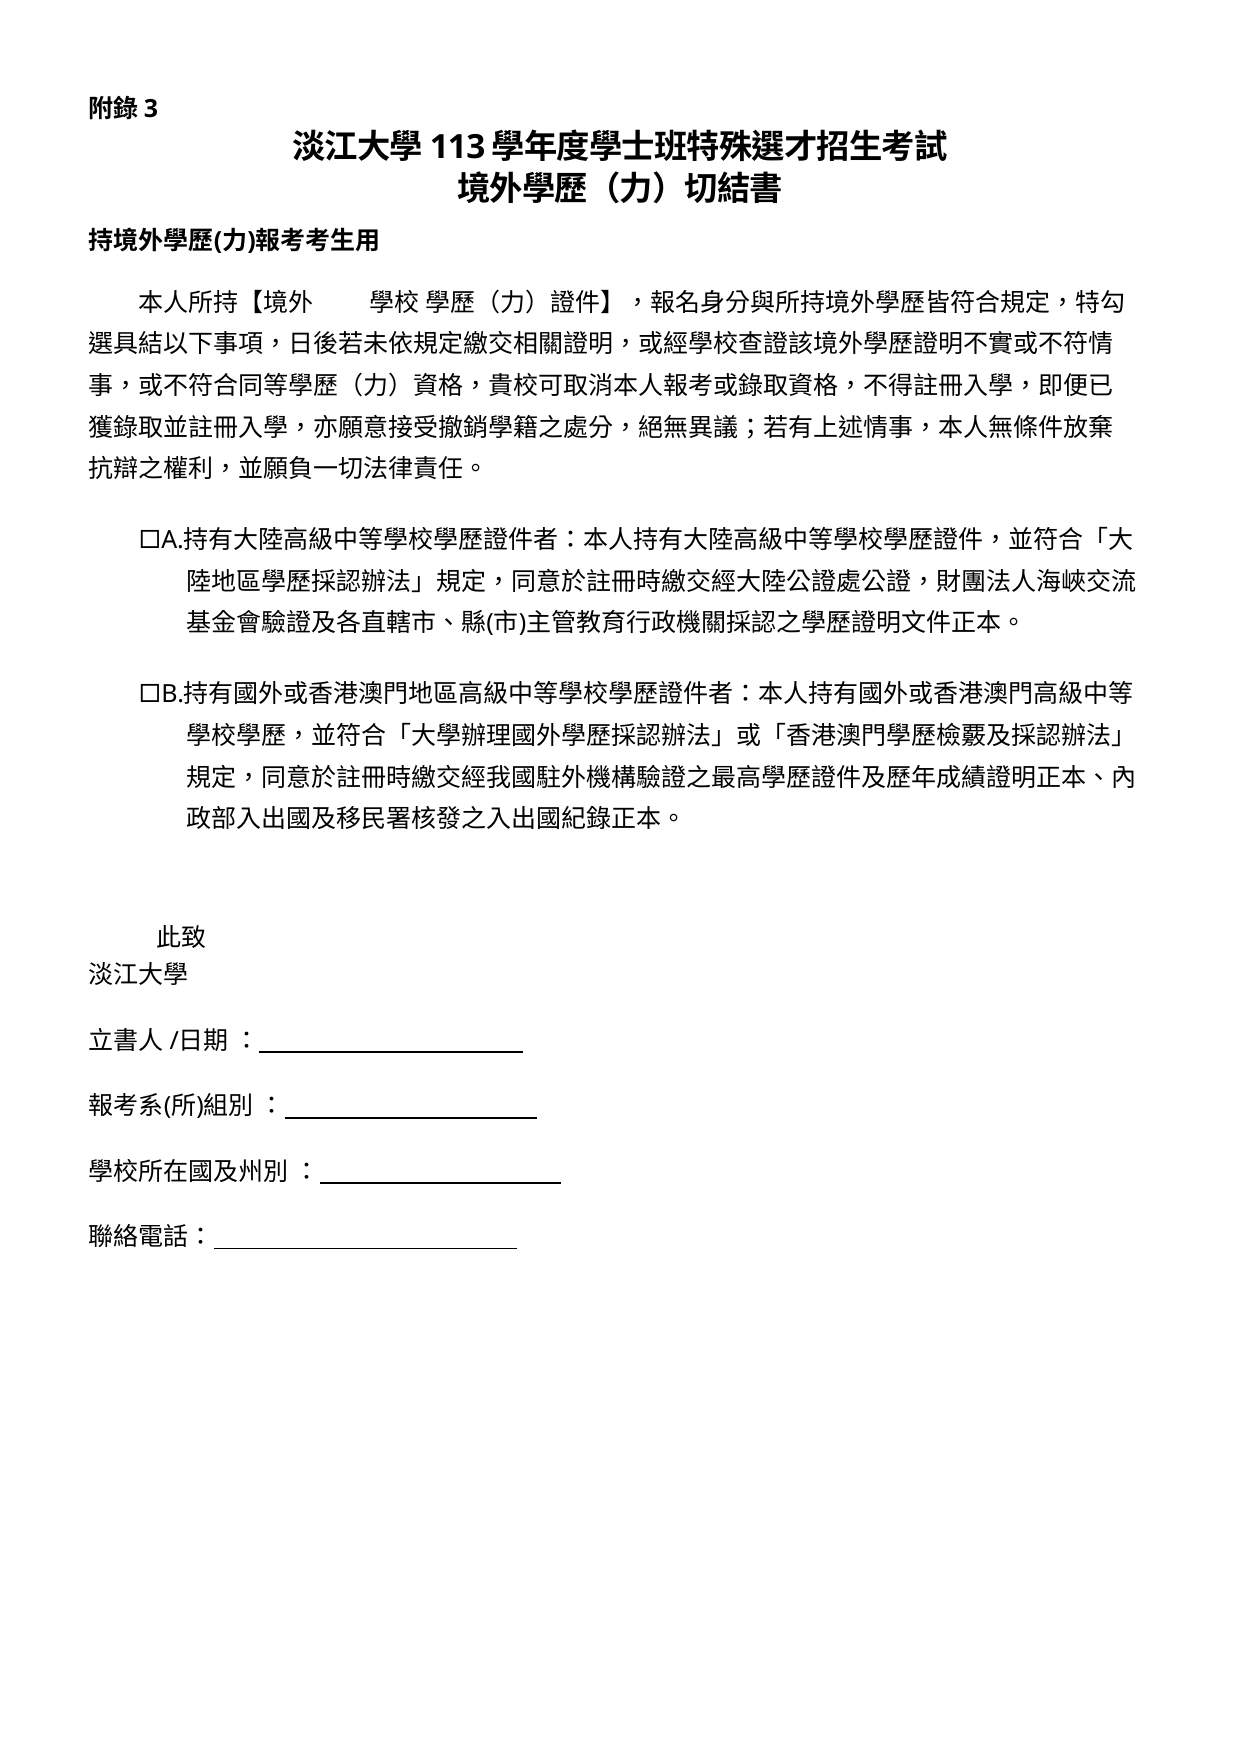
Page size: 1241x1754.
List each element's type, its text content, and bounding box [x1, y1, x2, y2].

text 報考系(所)組別 ： [89, 1086, 1152, 1122]
text 附錄3 [89, 89, 1008, 125]
text 本人所持【境外 學校 學歷（力）證件】，報名身分與所持境外學歷皆符合規定，特勾選具結以下事項，日後若未依規定繳交相關證明，或經學校查證該境外學歷證明不實或不符情事，或不符合同等學歷（力）資格，貴校可取消本人報考或錄取資格，不得註冊入學，即便已獲錄取並註冊入學，亦願意接受撤銷學籍之處分，絕無異議；若有上述情事，本人無條件放棄抗辯之權利，並願負一切法律責任。 [89, 282, 1137, 485]
text 學校所在國及州別 ： [89, 1151, 1152, 1187]
text 此致 [89, 915, 1152, 955]
text A.持有大陸高級中等學校學歷證件者：本人持有大陸高級中等學校學歷證件，並符合「大陸地區學歷採認辦法」規定，同意於註冊時繳交經大陸公證處公證，財團法人海峽交流基金會驗證及各直轄市、縣(市)主管教育行政機關採認之學歷證明文件正本。 [139, 519, 1137, 639]
text 淡江大學 [89, 955, 1152, 991]
text B.持有國外或香港澳門地區高級中等學校學歷證件者：本人持有國外或香港澳門高級中等學校學歷，並符合「大學辦理國外學歷採認辦法」或「香港澳門學歷檢覈及採認辦法」規定，同意於註冊時繳交經我國駐外機構驗證之最高學歷證件及歷年成績證明正本、內政部入出國及移民署核發之入出國紀錄正本。 [139, 674, 1137, 835]
text 持境外學歷(力)報考考生用 [89, 221, 1152, 257]
text 立書人 /日期 ： [89, 1020, 1152, 1057]
text 淡江大學113學年度學士班特殊選才招生考試 [89, 125, 1152, 167]
text 境外學歷（力）切結書 [89, 167, 1152, 208]
text 聯絡電話： [89, 1217, 1152, 1253]
